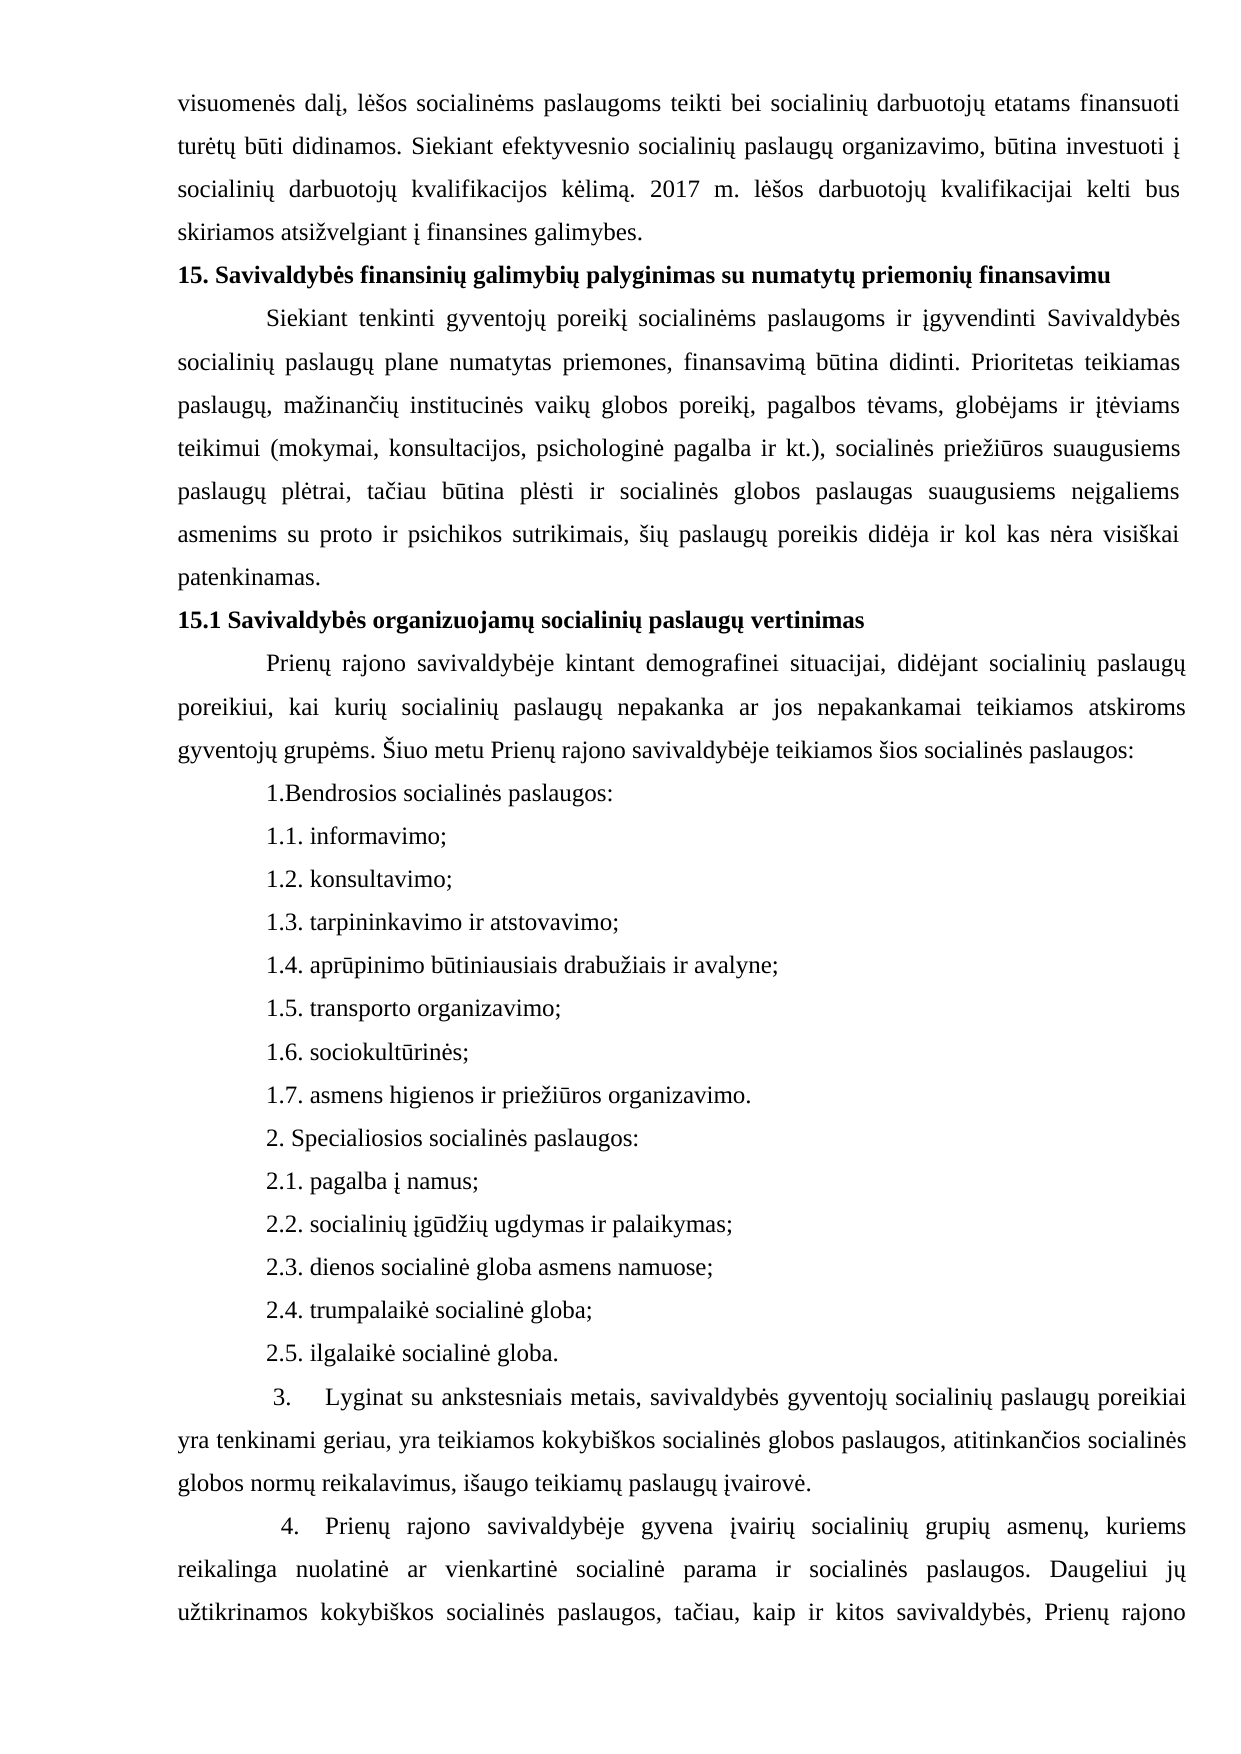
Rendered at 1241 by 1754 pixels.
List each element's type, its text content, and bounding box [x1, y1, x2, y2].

text 15. Savivaldybės finansinių galimybių palyginimas su numatytų priemonių finansavimu [177, 260, 1181, 289]
text 2.2. socialinių įgūdžių ugdymas ir palaikymas; [177, 1209, 1187, 1238]
text 4. Prienų rajono savivaldybėje gyvena įvairių socialinių grupių asmenų, kuriems reikalinga nuolatinė ar vienkartinė socialinė parama ir socialinės paslaugos. Daugeliui jų užtikrinamos kokybiškos socialinės paslaugos, tačiau, kaip ir kitos savivaldybės, Prienų rajono [177, 1511, 1187, 1626]
text 2.4. trumpalaikė socialinė globa; [177, 1295, 1187, 1324]
text 1.5. transporto organizavimo; [177, 993, 1187, 1022]
text 2.5. ilgalaikė socialinė globa. [177, 1338, 1187, 1367]
text Siekiant tenkinti gyventojų poreikį socialinėms paslaugoms ir įgyvendinti Savivaldybės socialinių paslaugų plane numatytas priemones, finansavimą būtina didinti. Prioritetas teikiamas paslaugų, mažinančių institucinės vaikų globos poreikį, pagalbos tėvams, globėjams ir įtėviams teikimui (mokymai, konsultacijos, psichologinė pagalba ir kt.), socialinės priežiūros suaugusiems paslaugų plėtrai, tačiau būtina plėsti ir socialinės globos paslaugas suaugusiems neįgaliems asmenims su proto ir psichikos sutrikimais, šių paslaugų poreikis didėja ir kol kas nėra visiškai patenkinamas. [177, 303, 1181, 591]
text visuomenės dalį, lėšos socialinėms paslaugoms teikti bei socialinių darbuotojų etatams finansuoti turėtų būti didinamos. Siekiant efektyvesnio socialinių paslaugų organizavimo, būtina investuoti į socialinių darbuotojų kvalifikacijos kėlimą. 2017 m. lėšos darbuotojų kvalifikacijai kelti bus skiriamos atsižvelgiant į finansines galimybes. [177, 88, 1181, 246]
text 1.3. tarpininkavimo ir atstovavimo; [177, 907, 1187, 936]
text 3. Lyginat su ankstesniais metais, savivaldybės gyventojų socialinių paslaugų poreikiai yra tenkinami geriau, yra teikiamos kokybiškos socialinės globos paslaugos, atitinkančios socialinės globos normų reikalavimus, išaugo teikiamų paslaugų įvairovė. [177, 1382, 1187, 1497]
text 2.1. pagalba į namus; [177, 1166, 1187, 1195]
text 15.1 Savivaldybės organizuojamų socialinių paslaugų vertinimas [177, 605, 1181, 634]
text 1.1. informavimo; [177, 821, 1187, 850]
text 1.4. aprūpinimo būtiniausiais drabužiais ir avalyne; [177, 950, 1187, 979]
text 2.3. dienos socialinė globa asmens namuose; [177, 1252, 1187, 1281]
text Prienų rajono savivaldybėje kintant demografinei situacijai, didėjant socialinių paslaugų poreikiui, kai kurių socialinių paslaugų nepakanka ar jos nepakankamai teikiamos atskiroms gyventojų grupėms. Šiuo metu Prienų rajono savivaldybėje teikiamos šios socialinės paslaugos: [177, 648, 1187, 763]
text 2. Specialiosios socialinės paslaugos: [177, 1123, 1187, 1152]
text 1.7. asmens higienos ir priežiūros organizavimo. [177, 1080, 1187, 1108]
text 1.Bendrosios socialinės paslaugos: [177, 778, 1187, 807]
text 1.2. konsultavimo; [177, 864, 1187, 893]
text 1.6. sociokultūrinės; [177, 1037, 1187, 1065]
